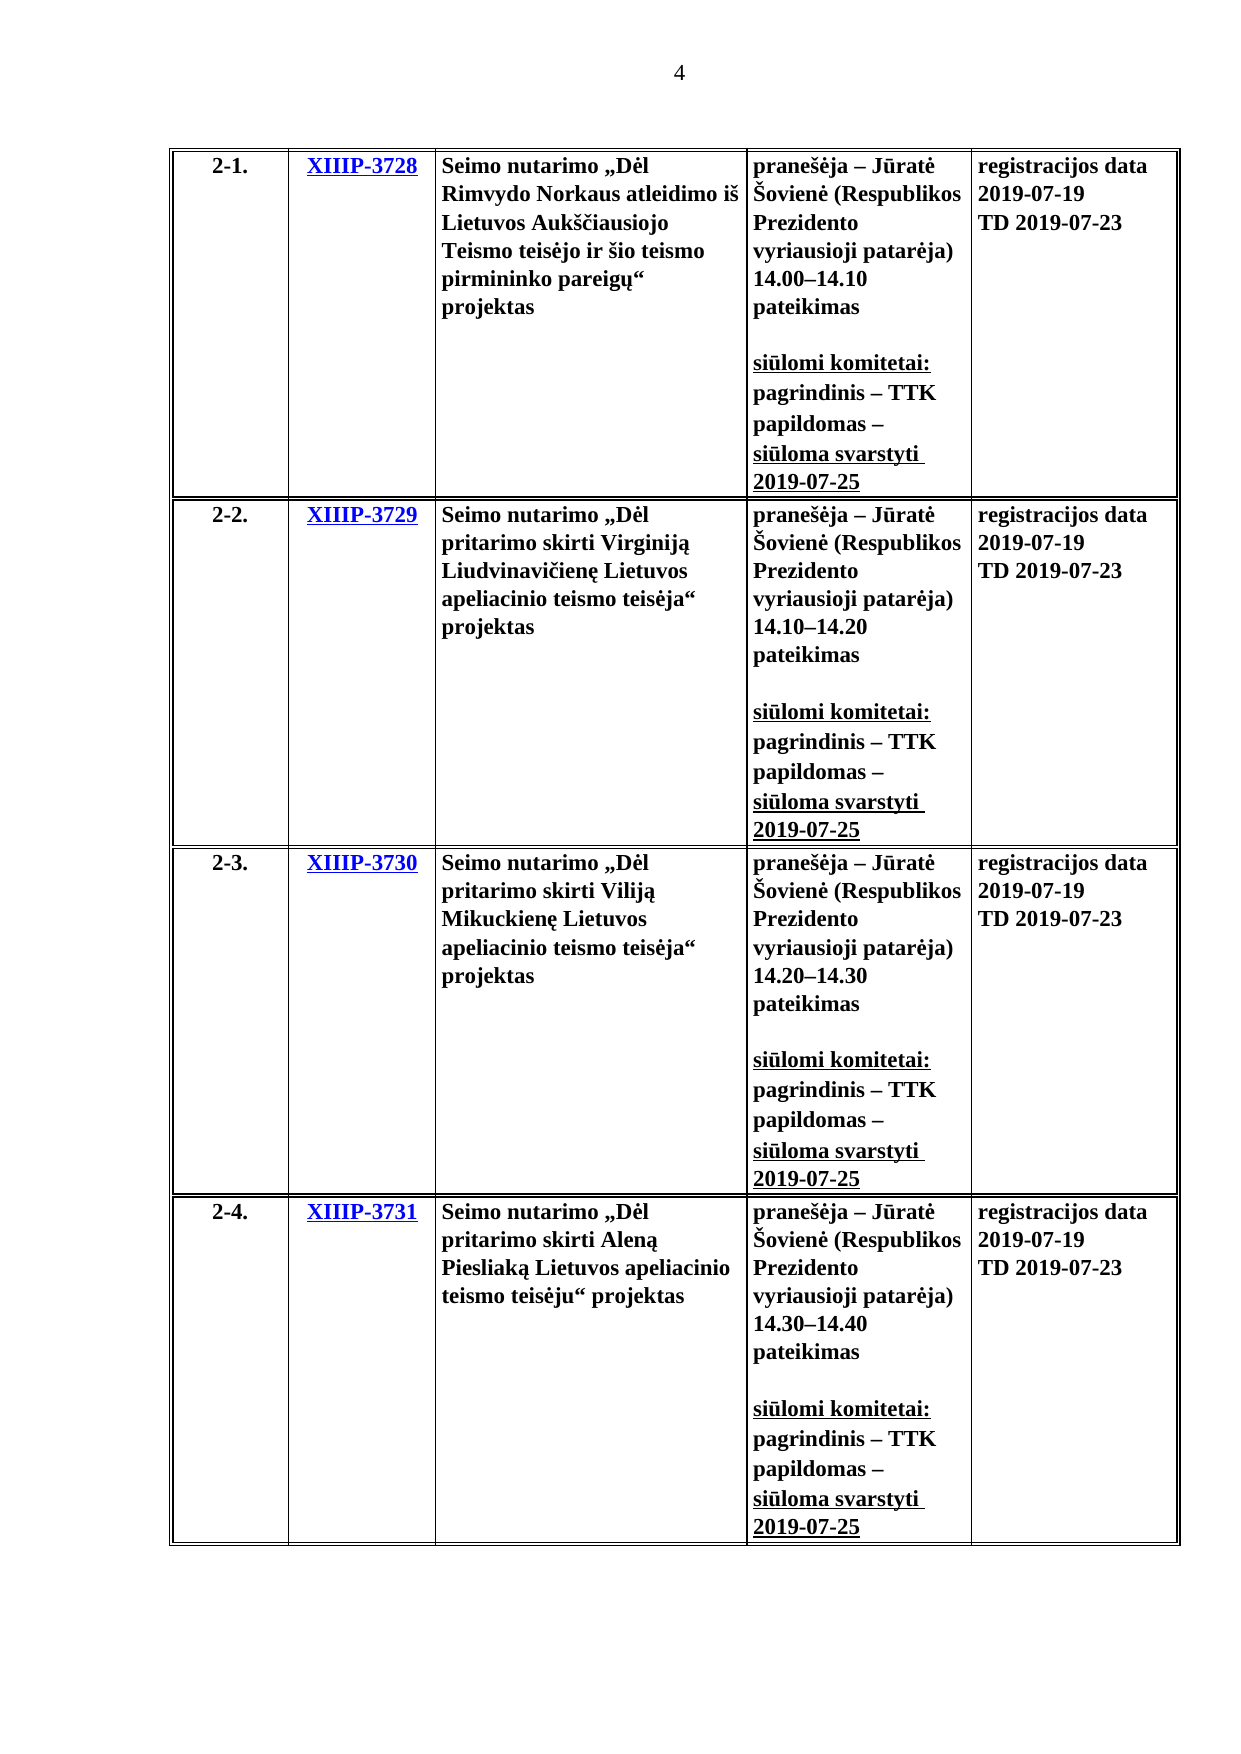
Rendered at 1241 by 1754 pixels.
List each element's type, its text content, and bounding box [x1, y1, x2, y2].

table_cell Seimo nutarimo „Dėl Rimvydo Norkaus atleidimo iš Lietuvos Aukščiausiojo Teismo teisėjo ir šio teismo pirmininko pareigų“ projektas [436, 152, 746, 496]
table_cell XIIIP-3731 [289, 1198, 435, 1541]
table_cell registracijos data 2019-07-19 TD 2019-07-23 [972, 152, 1176, 496]
table_cell pranešėja – Jūratė Šovienė (Respublikos Prezidento vyriausioji patarėja) 14.20–14.30 pateikimas siūlomi komitetai: pagrindinis – TTK papildomas – siūloma svarstyti 2019-07-25 [748, 849, 971, 1193]
table_cell 2-2. [174, 501, 288, 844]
table_cell 2-3. [174, 849, 288, 1193]
table_cell XIIIP-3730 [289, 849, 435, 1193]
table_cell 2-1. [174, 152, 288, 496]
table_cell [1181, 496, 1222, 844]
table_cell 2-4. [174, 1198, 288, 1541]
table_cell [1181, 845, 1222, 1193]
table_cell Seimo nutarimo „Dėl pritarimo skirti Aleną Piesliaką Lietuvos apeliacinio teismo teisėju“ projektas [436, 1198, 746, 1541]
table_cell [1181, 1193, 1222, 1541]
table_cell registracijos data 2019-07-19 TD 2019-07-23 [972, 1198, 1176, 1541]
table_cell [1181, 148, 1222, 496]
table_cell Seimo nutarimo „Dėl pritarimo skirti Viliją Mikuckienę Lietuvos apeliacinio teismo teisėja“ projektas [436, 849, 746, 1193]
table_cell XIIIP-3728 [289, 152, 435, 496]
table_cell registracijos data 2019-07-19 TD 2019-07-23 [972, 849, 1176, 1193]
table_cell registracijos data 2019-07-19 TD 2019-07-23 [972, 501, 1176, 844]
table_cell Seimo nutarimo „Dėl pritarimo skirti Virginiją Liudvinavičienę Lietuvos apeliacinio teismo teisėja“ projektas [436, 501, 746, 844]
table_cell pranešėja – Jūratė Šovienė (Respublikos Prezidento vyriausioji patarėja) 14.10–14.20 pateikimas siūlomi komitetai: pagrindinis – TTK papildomas – siūloma svarstyti 2019-07-25 [748, 501, 971, 844]
table_cell XIIIP-3729 [289, 501, 435, 844]
table_cell pranešėja – Jūratė Šovienė (Respublikos Prezidento vyriausioji patarėja) 14.30–14.40 pateikimas siūlomi komitetai: pagrindinis – TTK papildomas – siūloma svarstyti 2019-07-25 [748, 1198, 971, 1541]
table_cell pranešėja – Jūratė Šovienė (Respublikos Prezidento vyriausioji patarėja) 14.00–14.10 pateikimas siūlomi komitetai: pagrindinis – TTK papildomas – siūloma svarstyti 2019-07-25 [748, 152, 971, 496]
